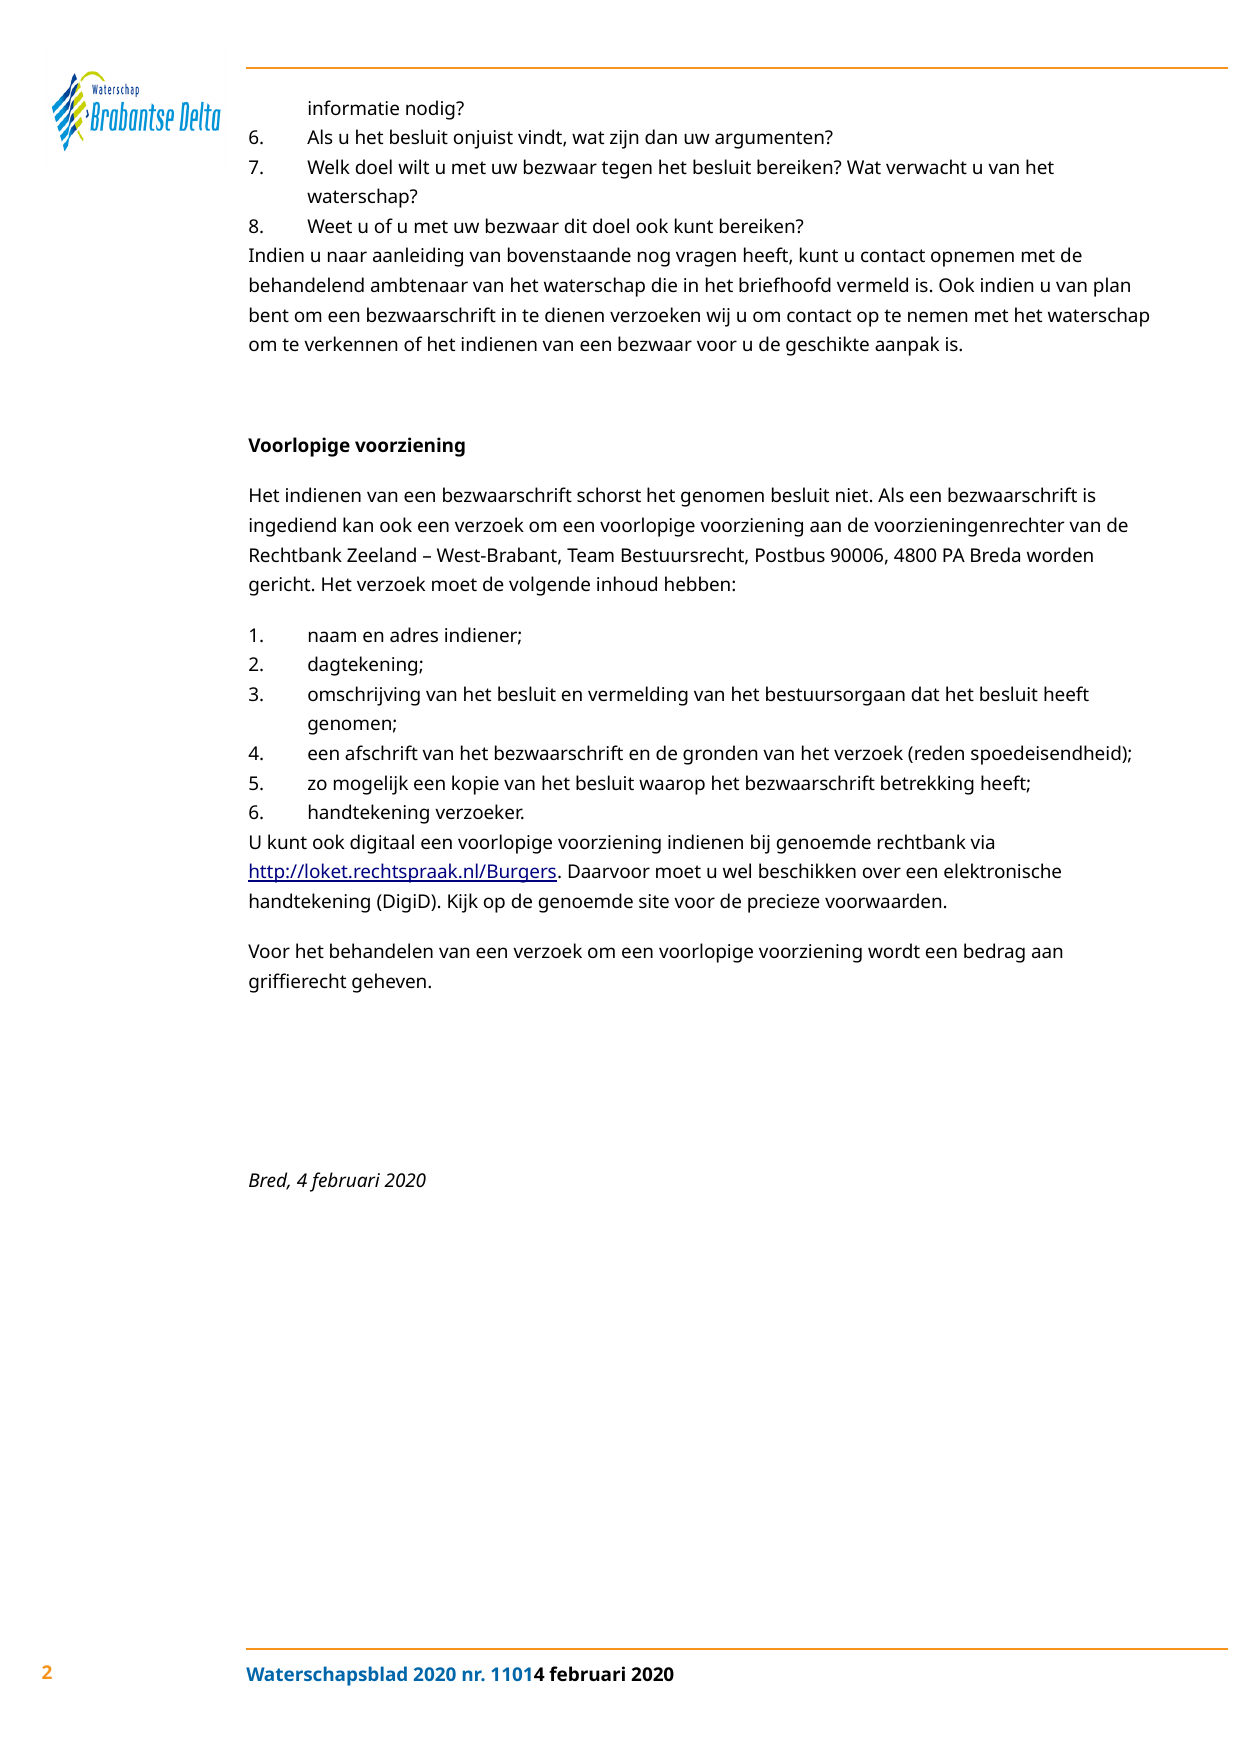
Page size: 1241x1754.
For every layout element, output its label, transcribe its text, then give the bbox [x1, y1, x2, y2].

text Het indienen van een bezwaarschrift schorst het genomen besluit niet. Als een bezwaarschrift is ingediend kan ook een verzoek om een voorlopige voorziening aan de voorzieningenrechter van de Rechtbank Zeeland – West-Brabant, Team Bestuursrecht, Postbus 90006, 4800 PA Breda worden gericht. Het verzoek moet de volgende inhoud hebben: [248, 483, 1152, 597]
list omschrijving van het besluit en vermelding van het bestuursorgaan dat het besluit heeft genomen; [248, 681, 1152, 736]
list naam en adres indiener; [248, 622, 1152, 648]
text U kunt ook digitaal een voorlopige voorziening indienen bij genoemde rechtbank via http://loket.rechtspraak.nl/Burgers. Daarvoor moet u wel beschikken over een elektronische handtekening (DigiD). Kijk op de genoemde site voor de precieze voorwaarden. [248, 829, 1152, 914]
list zo mogelijk een kopie van het besluit waarop het bezwaarschrift betrekking heeft; [248, 770, 1152, 796]
text Voor het behandelen van een verzoek om een voorlopige voorziening wordt een bedrag aan griffierecht geheven. [248, 938, 1152, 994]
list informatie nodig? [248, 95, 1152, 121]
text Indien u naar aanleiding van bovenstaande nog vragen heeft, kunt u contact opnemen met de behandelend ambtenaar van het waterschap die in het briefhoofd vermeld is. Ook indien u van plan bent om een bezwaarschrift in te dienen verzoeken wij u om contact op te nemen met het waterschap om te verkennen of het indienen van een bezwaar voor u de geschikte aanpak is. [248, 243, 1152, 357]
list Als u het besluit onjuist vindt, wat zijn dan uw argumenten? [248, 124, 1152, 150]
list Weet u of u met uw bezwaar dit doel ook kunt bereiken? [248, 213, 1152, 239]
list Welk doel wilt u met uw bezwaar tegen het besluit bereiken? Wat verwacht u van het waterschap? [248, 154, 1152, 209]
text Voorlopige voorziening [248, 432, 1152, 458]
list een afschrift van het bezwaarschrift en de gronden van het verzoek (reden spoedeisendheid); [248, 740, 1152, 766]
text Bred, 4 februari 2020 [248, 1167, 1152, 1193]
picture [41, 47, 231, 172]
list handtekening verzoeker. [248, 799, 1152, 825]
list dagtekening; [248, 651, 1152, 677]
